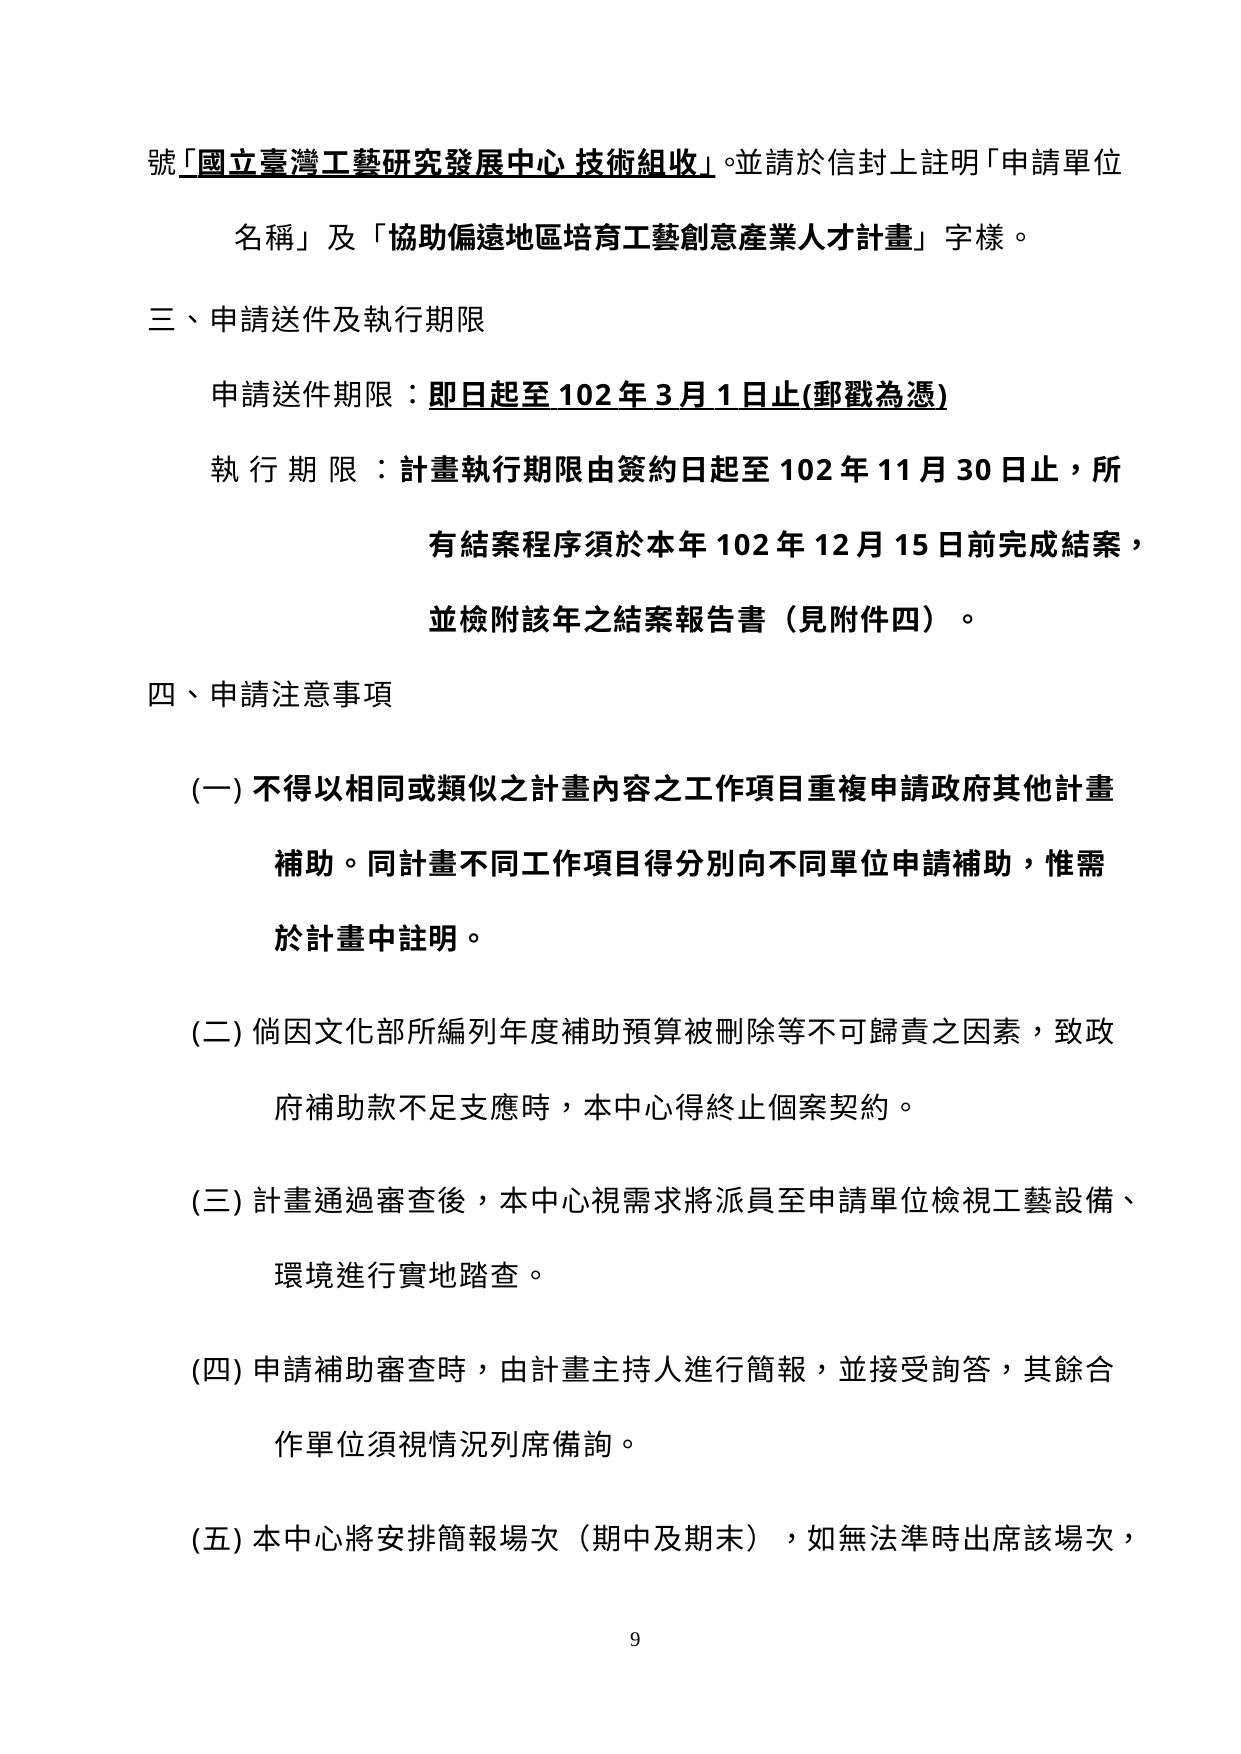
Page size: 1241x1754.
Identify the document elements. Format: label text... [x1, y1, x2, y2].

text (四) 申請補助審查時，由計畫主持人進行簡報，並接受詢答，其餘合作單位須視情況列席備詢。 [192, 1330, 1122, 1480]
subtitle 三、申請送件及執行期限 [148, 280, 1122, 355]
text (二) 倘因文化部所編列年度補助預算被刪除等不可歸責之因素，致政府補助款不足支應時，本中心得終止個案契約。 [192, 993, 1122, 1143]
text (三) 計畫通過審查後，本中心視需求將派員至申請單位檢視工藝設備、環境進行實地踏查。 [192, 1162, 1122, 1312]
text (五) 本中心將安排簡報場次（期中及期末），如無法準時出席該場次，請於到文後儘速與承辦單位聯絡或於訂定日期前二日與主辦單位協調，未提報告者取消該期之補助。 [192, 1499, 1122, 1574]
text 號「國立臺灣工藝研究發展中心 技術組收」。並請於信封上註明「申請單位名稱」及「協助偏遠地區培育工藝創意產業人才計畫」字樣。 [148, 123, 1122, 273]
text (一) 不得以相同或類似之計畫內容之工作項目重複申請政府其他計畫補助。同計畫不同工作項目得分別向不同單位申請補助，惟需於計畫中註明。 [192, 749, 1122, 974]
text 申請送件期限 ：即日起至102年3月1日止(郵戳為憑) [210, 355, 1122, 430]
subtitle 四、申請注意事項 [148, 655, 1122, 730]
text 執 行 期 限 ：計畫執行期限由簽約日起至102年11月30日止，所有結案程序須於本年102年12月15日前完成結案，並檢附該年之結案報告書（見附件四）。 [210, 430, 1122, 655]
